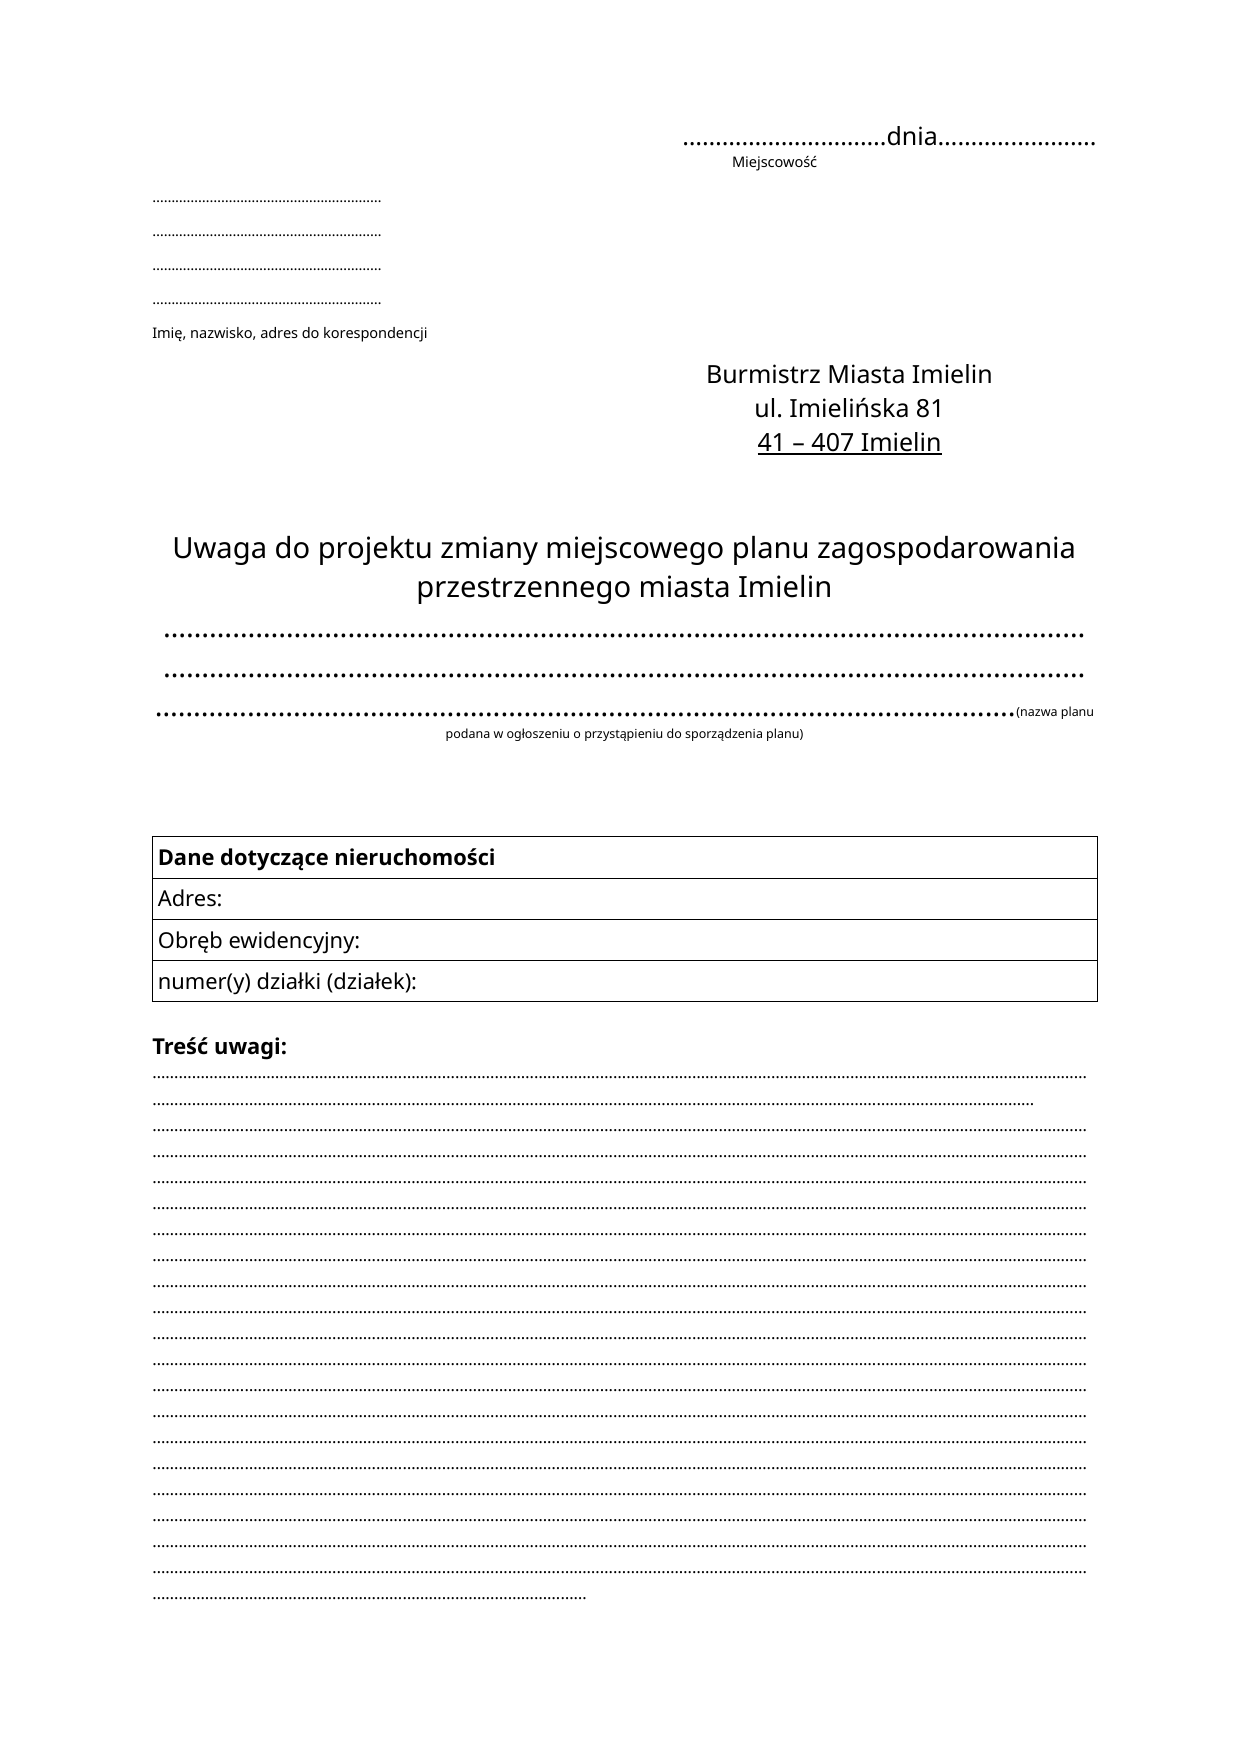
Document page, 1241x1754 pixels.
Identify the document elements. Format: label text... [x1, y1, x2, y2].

text ul. Imielińska 81 [152, 391, 1097, 425]
table_cell Obręb ewidencyjny: [153, 920, 1097, 960]
text Imię, nazwisko, adres do korespondencji [152, 322, 1097, 357]
text …………………………………………………… [152, 288, 1097, 322]
text …………………………………………………… [152, 220, 1097, 254]
text ……………………………………………………………………………………………………………………………………………………………………………………………………………………………………………………………………………………………………………………………………………………………………………… [152, 1061, 1097, 1110]
table_cell Adres: [153, 879, 1097, 919]
text ……………………………………………………………………………………………………………………………………………………………………………………………………………………………………………………………………………………………………………………………………………………………………………………………………………………………………………………………………………………………………………………………………………………………………………………………………………………………………………………………………………………………………………………………………………………………………………………………………………………………………………………………………………………………………………………………………………………………………………………………………………………………………………………………………………………………………………………………………………………………………………………………………………………………………………………………………………………………………………………………………………………………………………………………………………………………………………………………………………………………………………………………………………………………………………………………………………………………………………………………………………………………………………………………………………………………………………………………………………………………………………………………………………………………………………………………………………………………………………………………………………………………………………………………………………………………………………………………………………………………………………………………………………………………………………………………………………………………………………………………………………………………………………………………………………………………………………………………………………………………………………………………………………………………………………………………………………………………………………………………………………………………………………………………………………………………………………………………………………………………………………………………………………………………………………………………………………………………………………………………………………………………………………………………………………………………………………………………………………………………………………………………………………………………………………………………………………………………………………………………………………………………………………………………………………………………………………………………………………………………………………………………………………………………………………………………………………………………………… [152, 1113, 1097, 1605]
table_cell Dane dotyczące nieruchomości [153, 837, 1097, 877]
text ………………………….dnia……….....………. [152, 118, 1097, 152]
text Treść uwagi: [152, 1031, 1097, 1061]
text ……………………………………………………………………………………………………………………………………………………………………………………………………………………………………………………………………………………………………………………….(nazwa planu podana w ogłoszeniu o przystąpieniu do sporządzenia planu) [152, 606, 1097, 742]
text …………………………………………………… [152, 186, 1097, 220]
text …………………………………………………… [152, 254, 1097, 288]
table_cell numer(y) działki (działek): [153, 961, 1097, 1001]
text Uwaga do projektu zmiany miejscowego planu zagospodarowania przestrzennego miasta Imielin [152, 527, 1097, 606]
text 41 – 407 Imielin [152, 425, 1097, 459]
text Burmistrz Miasta Imielin [152, 357, 1097, 391]
table_header [152, 806, 1097, 836]
text Miejscowość [152, 152, 1097, 186]
